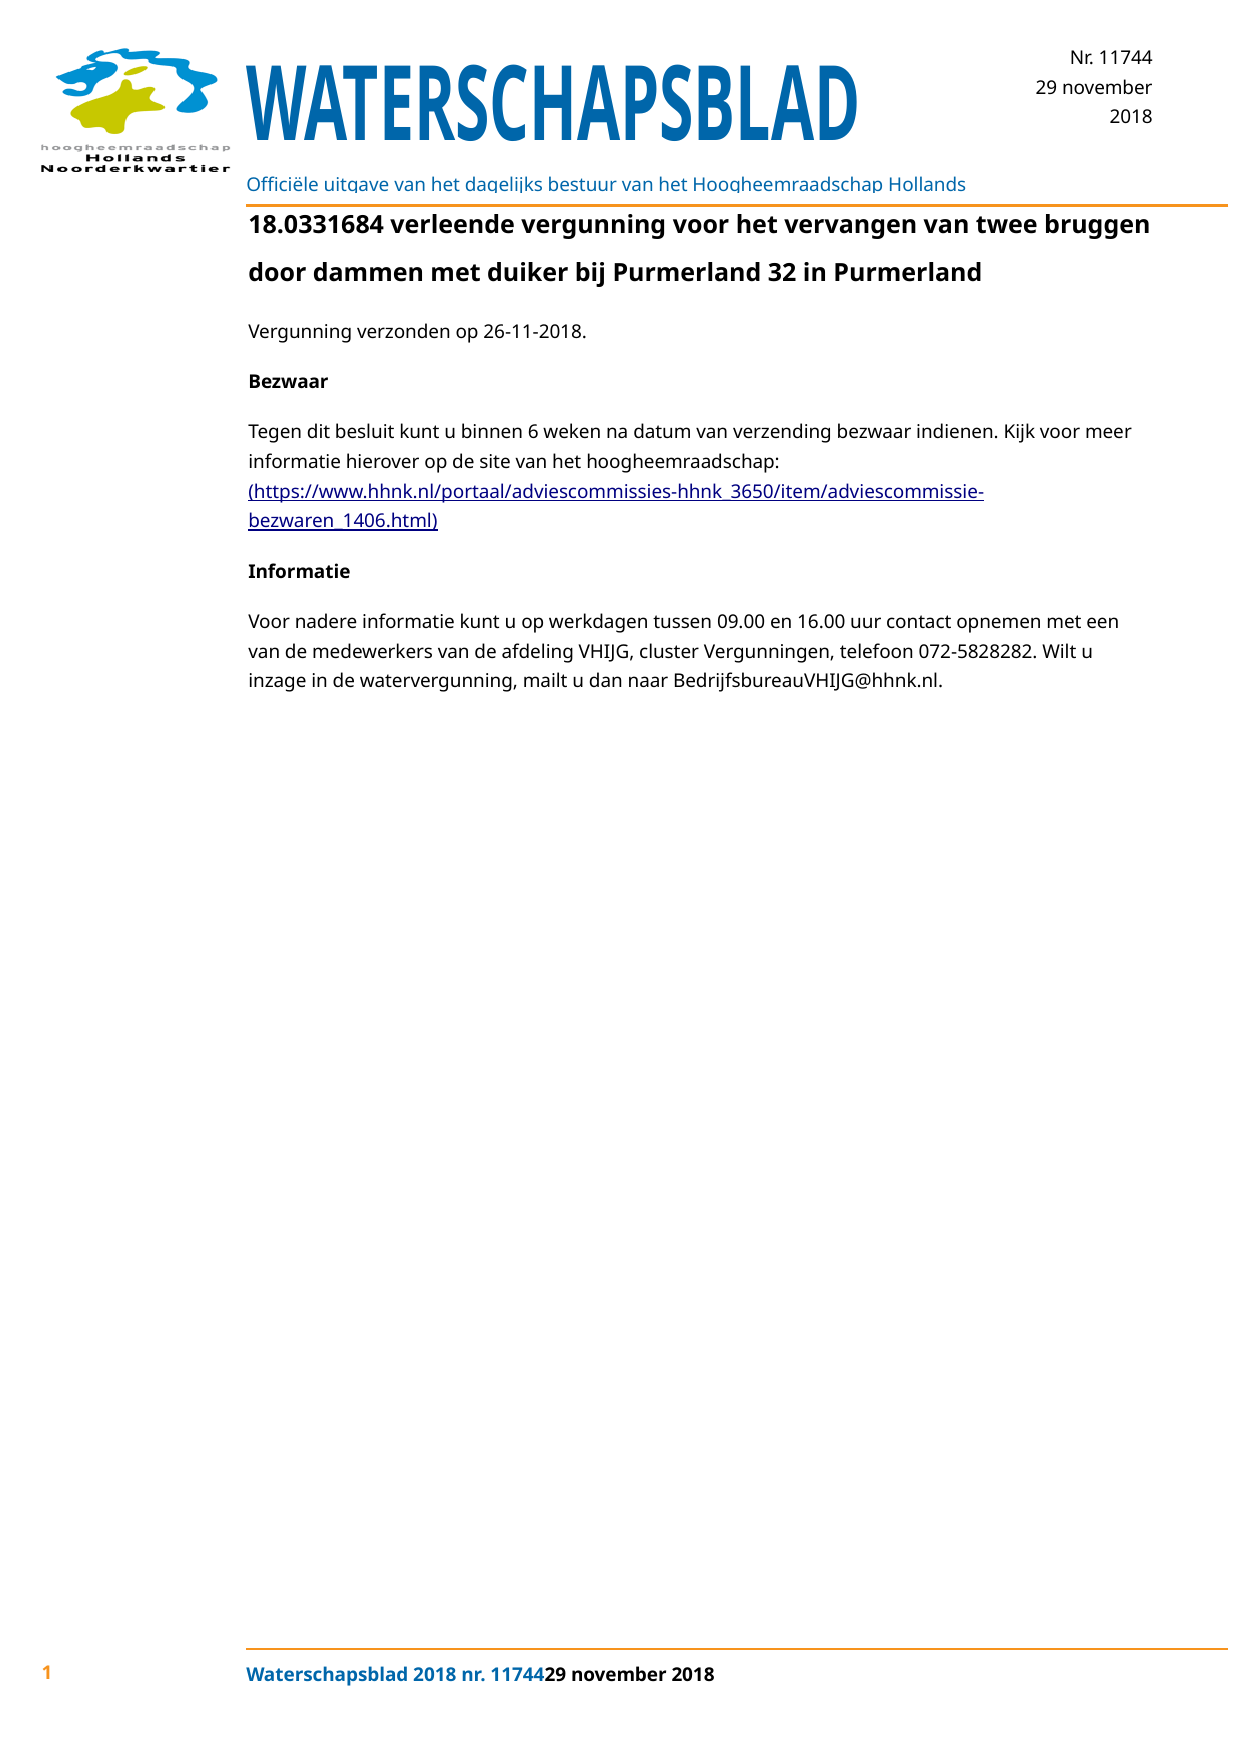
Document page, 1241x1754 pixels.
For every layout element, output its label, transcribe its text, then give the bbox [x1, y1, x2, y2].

text Informatie [248, 558, 1152, 584]
picture [41, 47, 231, 172]
text Voor nadere informatie kunt u op werkdagen tussen 09.00 en 16.00 uur contact opnemen met een van de medewerkers van de afdeling VHIJG, cluster Vergunningen, telefoon 072-5828282. Wilt u inzage in de watervergunning, mailt u dan naar BedrijfsbureauVHIJG@hhnk.nl. [248, 608, 1152, 693]
text Tegen dit besluit kunt u binnen 6 weken na datum van verzending bezwaar indienen. Kijk voor meer informatie hierover op de site van het hoogheemraadschap: (https://www.hhnk.nl/portaal/adviescommissies-hhnk_3650/item/adviescommissie-bezwaren_1406.html) [248, 419, 1152, 533]
text Bezwaar [248, 368, 1152, 394]
text 18.0331684 verleende vergunning voor het vervangen van twee bruggen door dammen met duiker bij Purmerland 32 in Purmerland [248, 207, 1152, 288]
text Vergunning verzonden op 26-11-2018. [248, 318, 1152, 344]
